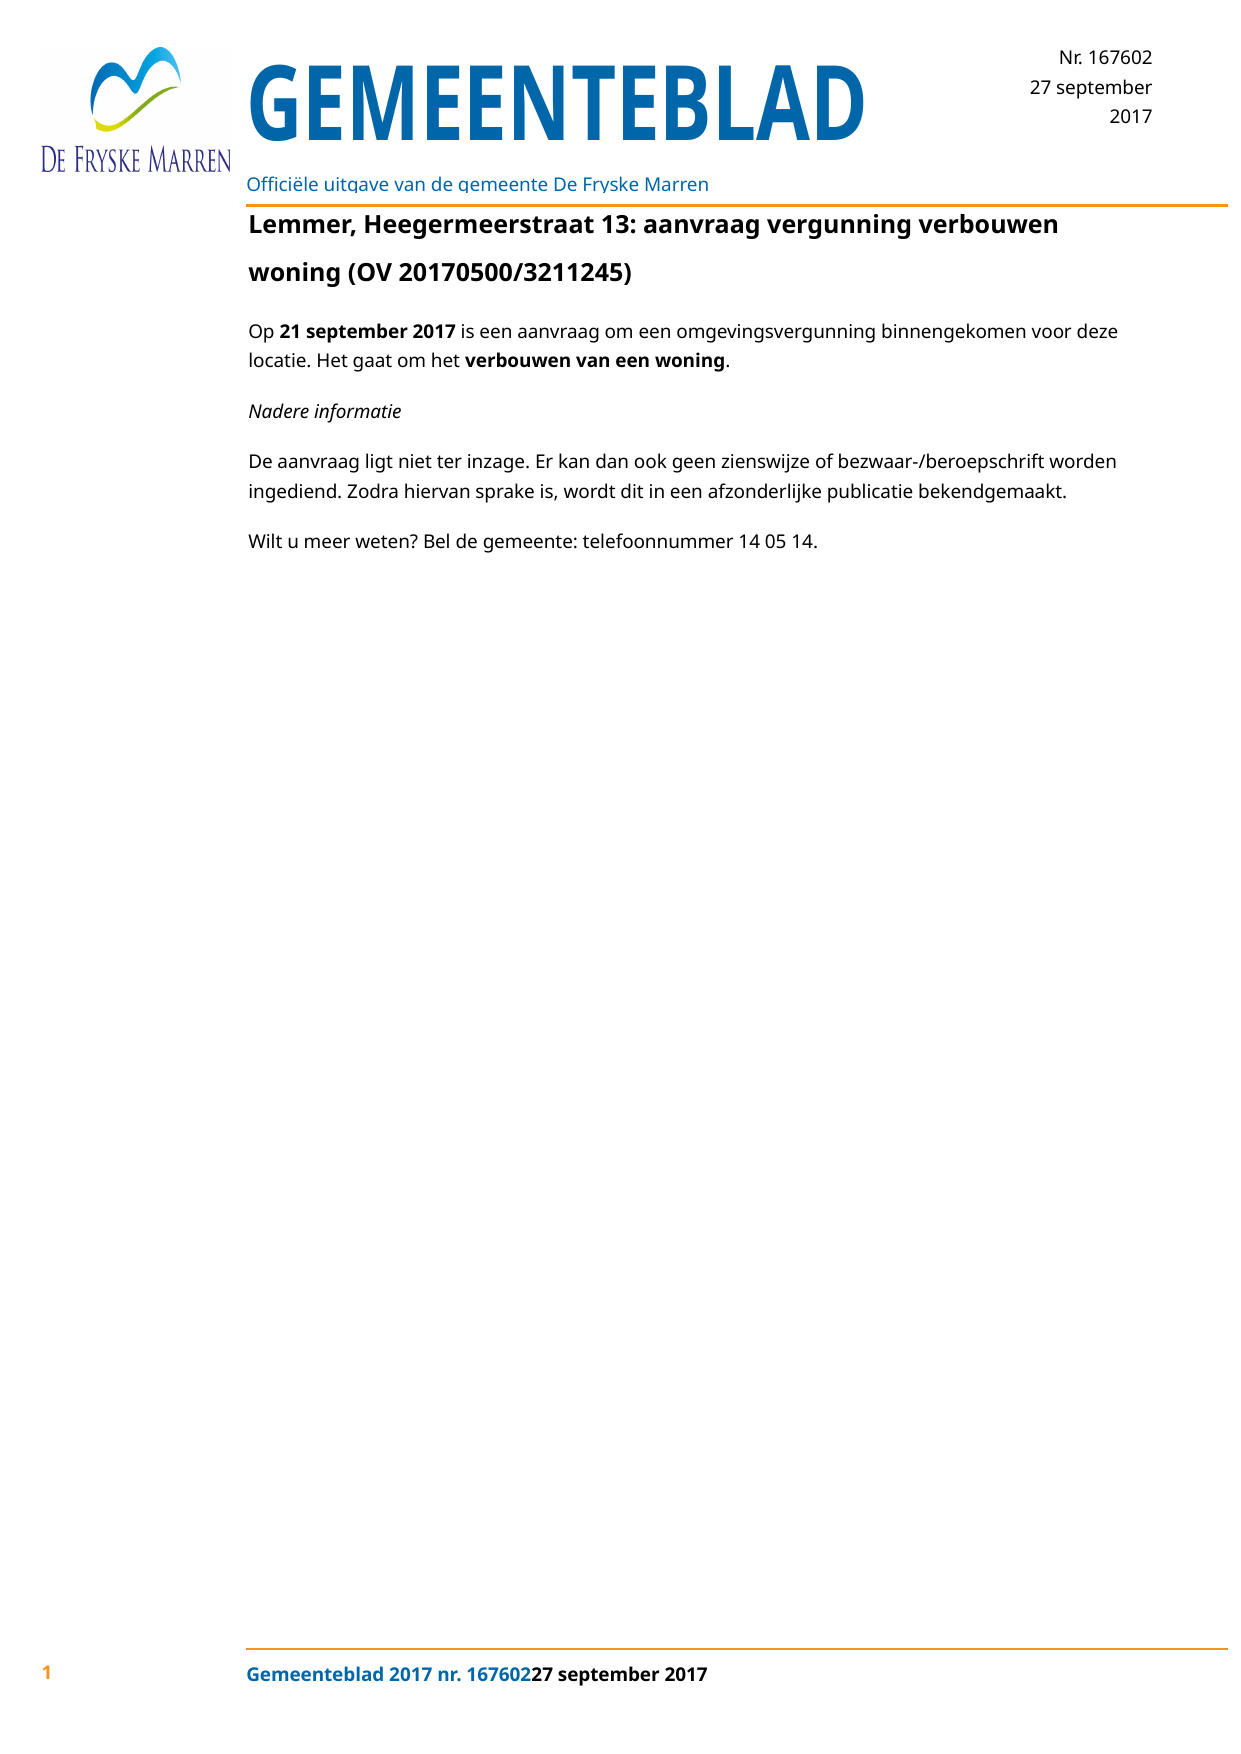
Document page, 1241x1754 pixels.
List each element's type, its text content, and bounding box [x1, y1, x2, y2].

picture [41, 47, 231, 172]
text Op 21 september 2017 is een aanvraag om een omgevingsvergunning binnengekomen voor deze locatie. Het gaat om het verbouwen van een woning. [248, 318, 1152, 373]
text Nadere informatie [248, 398, 1152, 424]
text De aanvraag ligt niet ter inzage. Er kan dan ook geen zienswijze of bezwaar-/beroepschrift worden ingediend. Zodra hiervan sprake is, wordt dit in een afzonderlijke publicatie bekendgemaakt. [248, 448, 1152, 504]
text Wilt u meer weten? Bel de gemeente: telefoonnummer 14 05 14. [248, 528, 1152, 554]
text Lemmer, Heegermeerstraat 13: aanvraag vergunning verbouwen woning (OV 20170500/3211245) [248, 207, 1152, 288]
